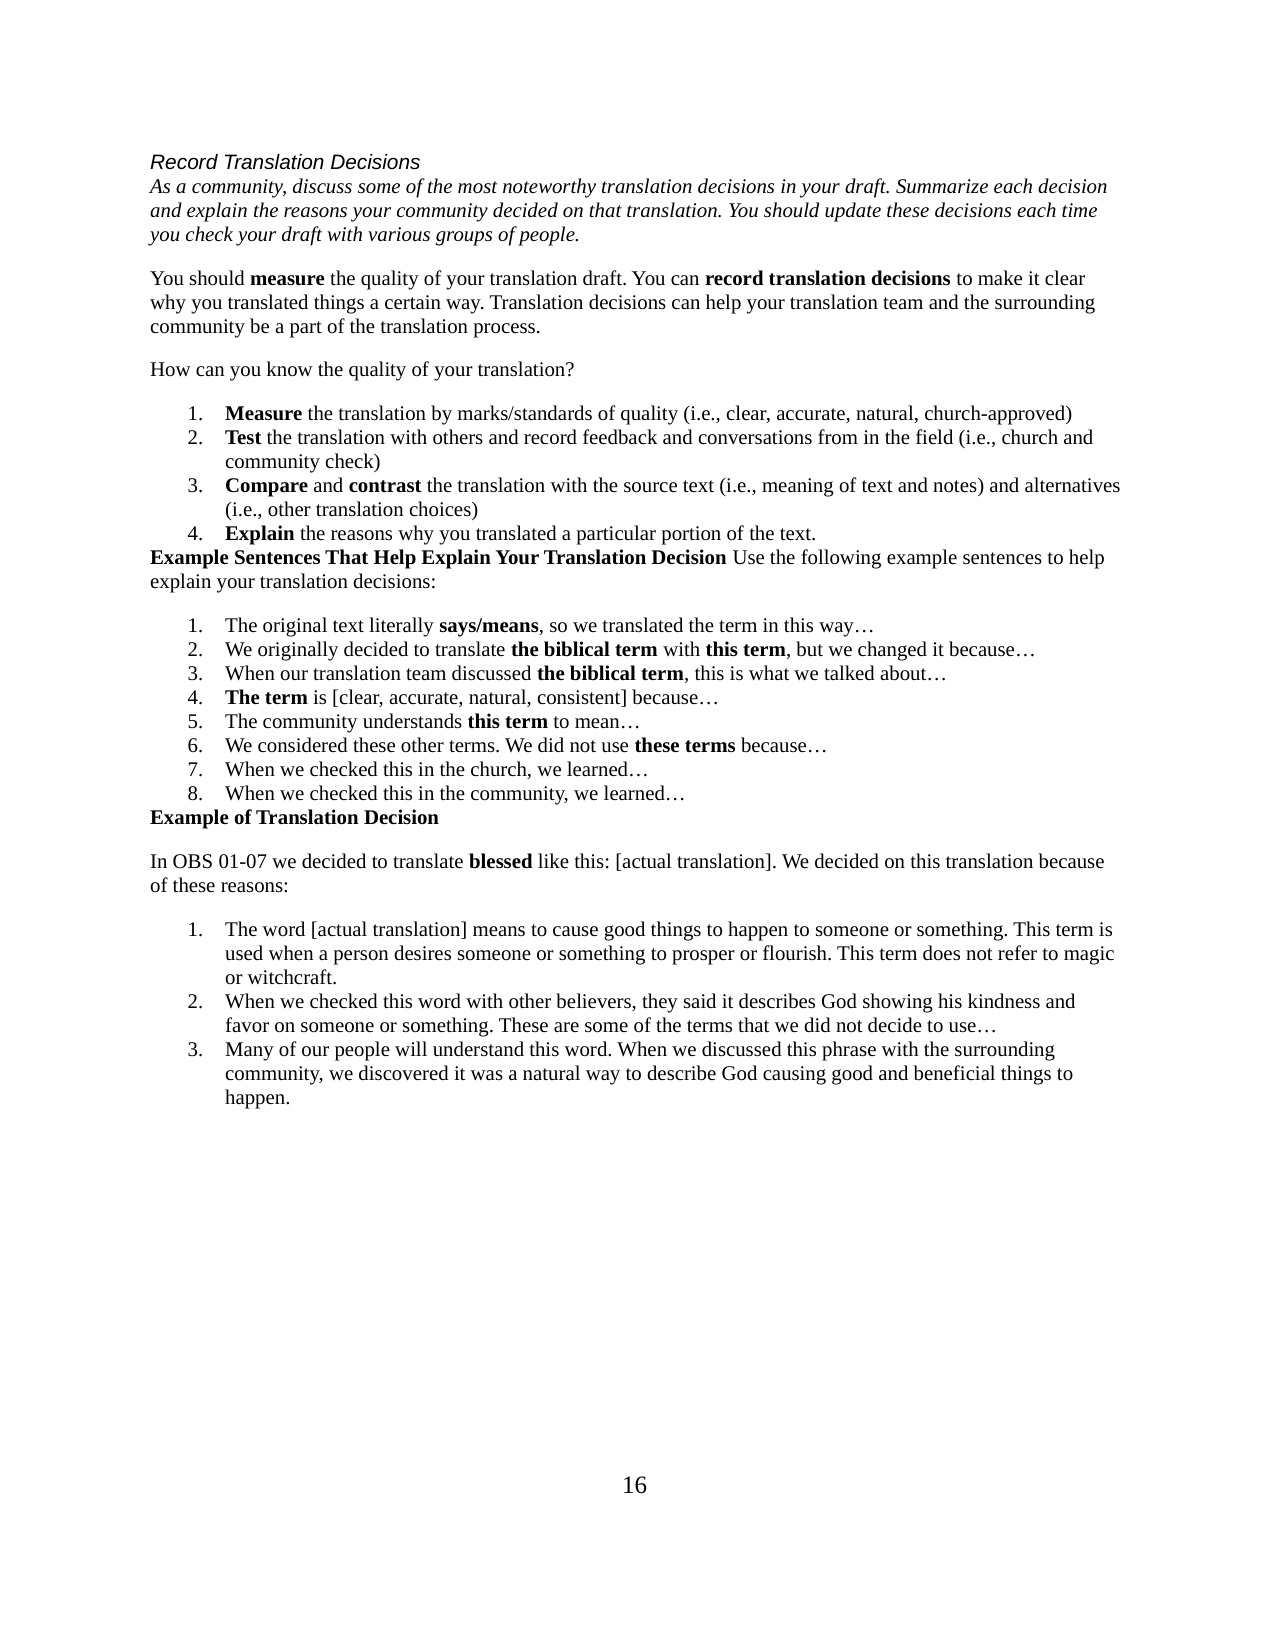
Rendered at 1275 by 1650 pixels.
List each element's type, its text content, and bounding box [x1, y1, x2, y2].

text You should measure the quality of your translation draft. You can record translation decisions to make it clear why you translated things a certain way. Translation decisions can help your translation team and the surrounding community be a part of the translation process. [150, 266, 1125, 338]
text In OBS 01-07 we decided to translate blessed like this: [actual translation]. We decided on this translation because of these reasons: [150, 849, 1125, 897]
list Many of our people will understand this word. When we discussed this phrase with the surrounding community, we discovered it was a natural way to describe God causing good and beneficial things to happen. [187, 1037, 1125, 1109]
list When we checked this in the church, we learned… [187, 757, 1125, 781]
list Compare and contrast the translation with the source text (i.e., meaning of text and notes) and alternatives (i.e., other translation choices) [187, 473, 1125, 521]
list We considered these other terms. We did not use these terms because… [187, 733, 1125, 757]
list The word [actual translation] means to cause good things to happen to someone or something. This term is used when a person desires someone or something to prosper or flourish. This term does not refer to magic or witchcraft. [187, 916, 1125, 989]
list The community understands this term to mean… [187, 709, 1125, 733]
text Example Sentences That Help Explain Your Translation Decision Use the following example sentences to help explain your translation decisions: [150, 545, 1125, 593]
list Test the translation with others and record feedback and conversations from in the field (i.e., church and community check) [187, 425, 1125, 473]
list When we checked this word with other believers, they said it describes God showing his kindness and favor on someone or something. These are some of the terms that we did not decide to use… [187, 989, 1125, 1037]
list When our translation team discussed the biblical term, this is what we talked about… [187, 661, 1125, 685]
text As a community, discuss some of the most noteworthy translation decisions in your draft. Summarize each decision and explain the reasons your community decided on that translation. You should update these decisions each time you check your draft with various groups of people. [150, 174, 1125, 246]
list When we checked this in the community, we learned… [187, 781, 1125, 805]
text Example of Translation Decision [150, 805, 1125, 829]
list Explain the reasons why you translated a particular portion of the text. [187, 521, 1125, 545]
subtitle Record Translation Decisions [150, 150, 1125, 174]
list We originally decided to translate the biblical term with this term, but we changed it because… [187, 637, 1125, 661]
text How can you know the quality of your translation? [150, 357, 1125, 381]
list The term is [clear, accurate, natural, consistent] because… [187, 685, 1125, 709]
list The original text literally says/means, so we translated the term in this way… [187, 613, 1125, 637]
list Measure the translation by marks/standards of quality (i.e., clear, accurate, natural, church-approved) [187, 401, 1125, 425]
